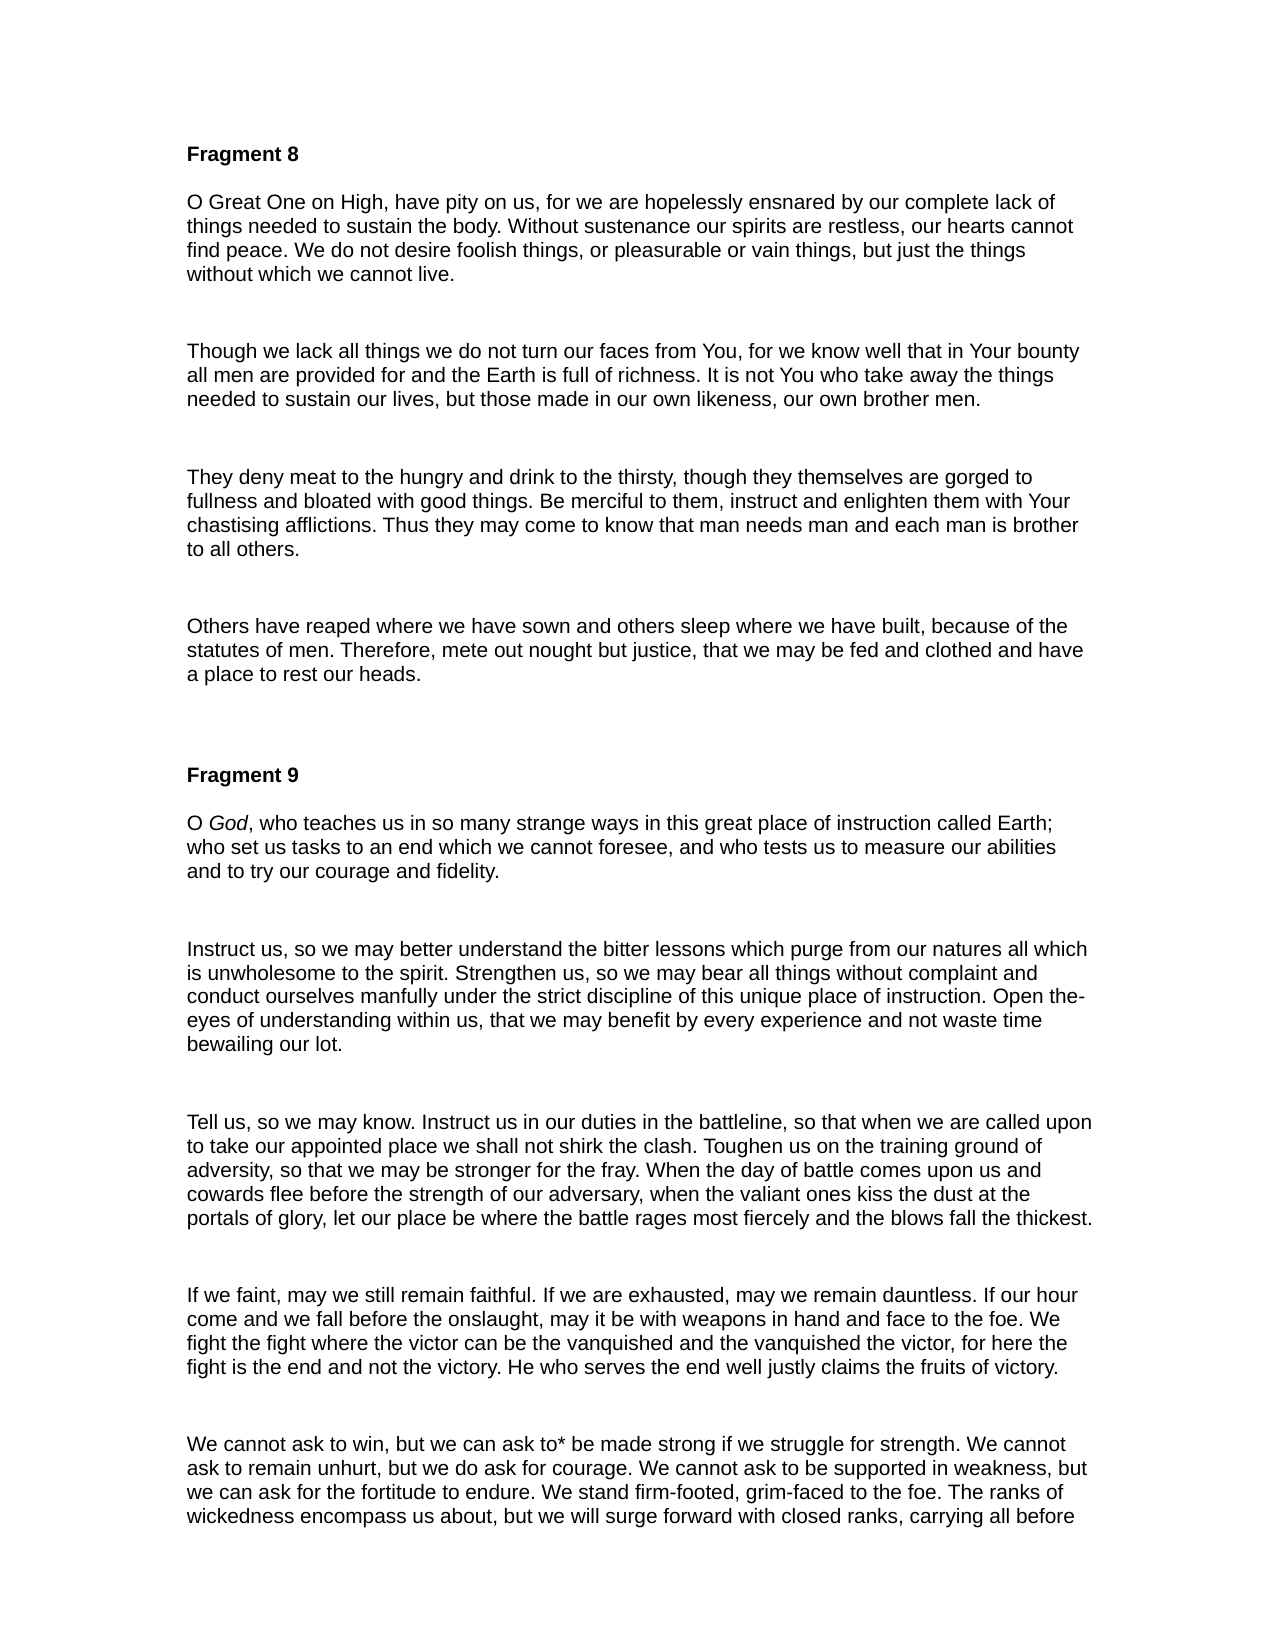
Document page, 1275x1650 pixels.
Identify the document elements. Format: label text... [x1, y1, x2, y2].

text Fragment 9 O God, who teaches us in so many strange ways in this great place of instruction called Earth; who set us tasks to an end which we cannot foresee, and who tests us to measure our abilities and to try our courage and fidelity. [187, 739, 1095, 883]
text Tell us, so we may know. Instruct us in our duties in the battleline, so that when we are called upon to take our appointed place we shall not shirk the clash. Toughen us on the training ground of adversity, so that we may be stronger for the fray. When the day of battle comes upon us and cowards flee before the strength of our adversary, when the valiant ones kiss the dust at the portals of glory, let our place be where the battle rages most fiercely and the blows fall the thickest. [187, 1086, 1095, 1229]
text Instruct us, so we may better understand the bitter lessons which purge from our natures all which is unwholesome to the spirit. Strengthen us, so we may bear all things without complaint and conduct ourselves manfully under the strict discipline of this unique place of instruction. Open the-eyes of understanding within us, that we may benefit by every experience and not waste time bewailing our lot. [187, 912, 1095, 1056]
text Though we lack all things we do not turn our faces from You, for we know well that in Your bounty all men are provided for and the Earth is full of richness. It is not You who take away the things needed to sustain our lives, but those made in our own likeness, our own brother men. [187, 315, 1095, 411]
text We cannot ask to win, but we can ask to* be made strong if we struggle for strength. We cannot ask to remain unhurt, but we do ask for courage. We cannot ask to be supported in weakness, but we can ask for the fortitude to endure. We stand firm-footed, grim-faced to the foe. The ranks of wickedness encompass us about, but we will surge forward with closed ranks, carrying all before [187, 1408, 1095, 1528]
text Others have reaped where we have sown and others sleep where we have built, because of the statutes of men. Therefore, mete out nought but justice, that we may be fed and clothed and have a place to rest our heads. [187, 590, 1095, 710]
text If we faint, may we still remain faithful. If we are exhausted, may we remain dauntless. If our hour come and we fall before the onslaught, may it be with weapons in hand and face to the foe. We fight the fight where the victor can be the vanquished and the vanquished the victor, for here the fight is the end and not the victory. He who serves the end well justly claims the fruits of victory. [187, 1259, 1095, 1379]
text Fragment 8 O Great One on High, have pity on us, for we are hopelessly ensnared by our complete lack of things needed to sustain the body. Without sustenance our spirits are restless, our hearts cannot find peace. We do not desire foolish things, or pleasurable or vain things, but just the things without which we cannot live. [187, 118, 1095, 286]
text They deny meat to the hungry and drink to the thirsty, though they themselves are gorged to fullness and bloated with good things. Be merciful to them, instruct and enlighten them with Your chastising afflictions. Thus they may come to know that man needs man and each man is brother to all others. [187, 441, 1095, 560]
